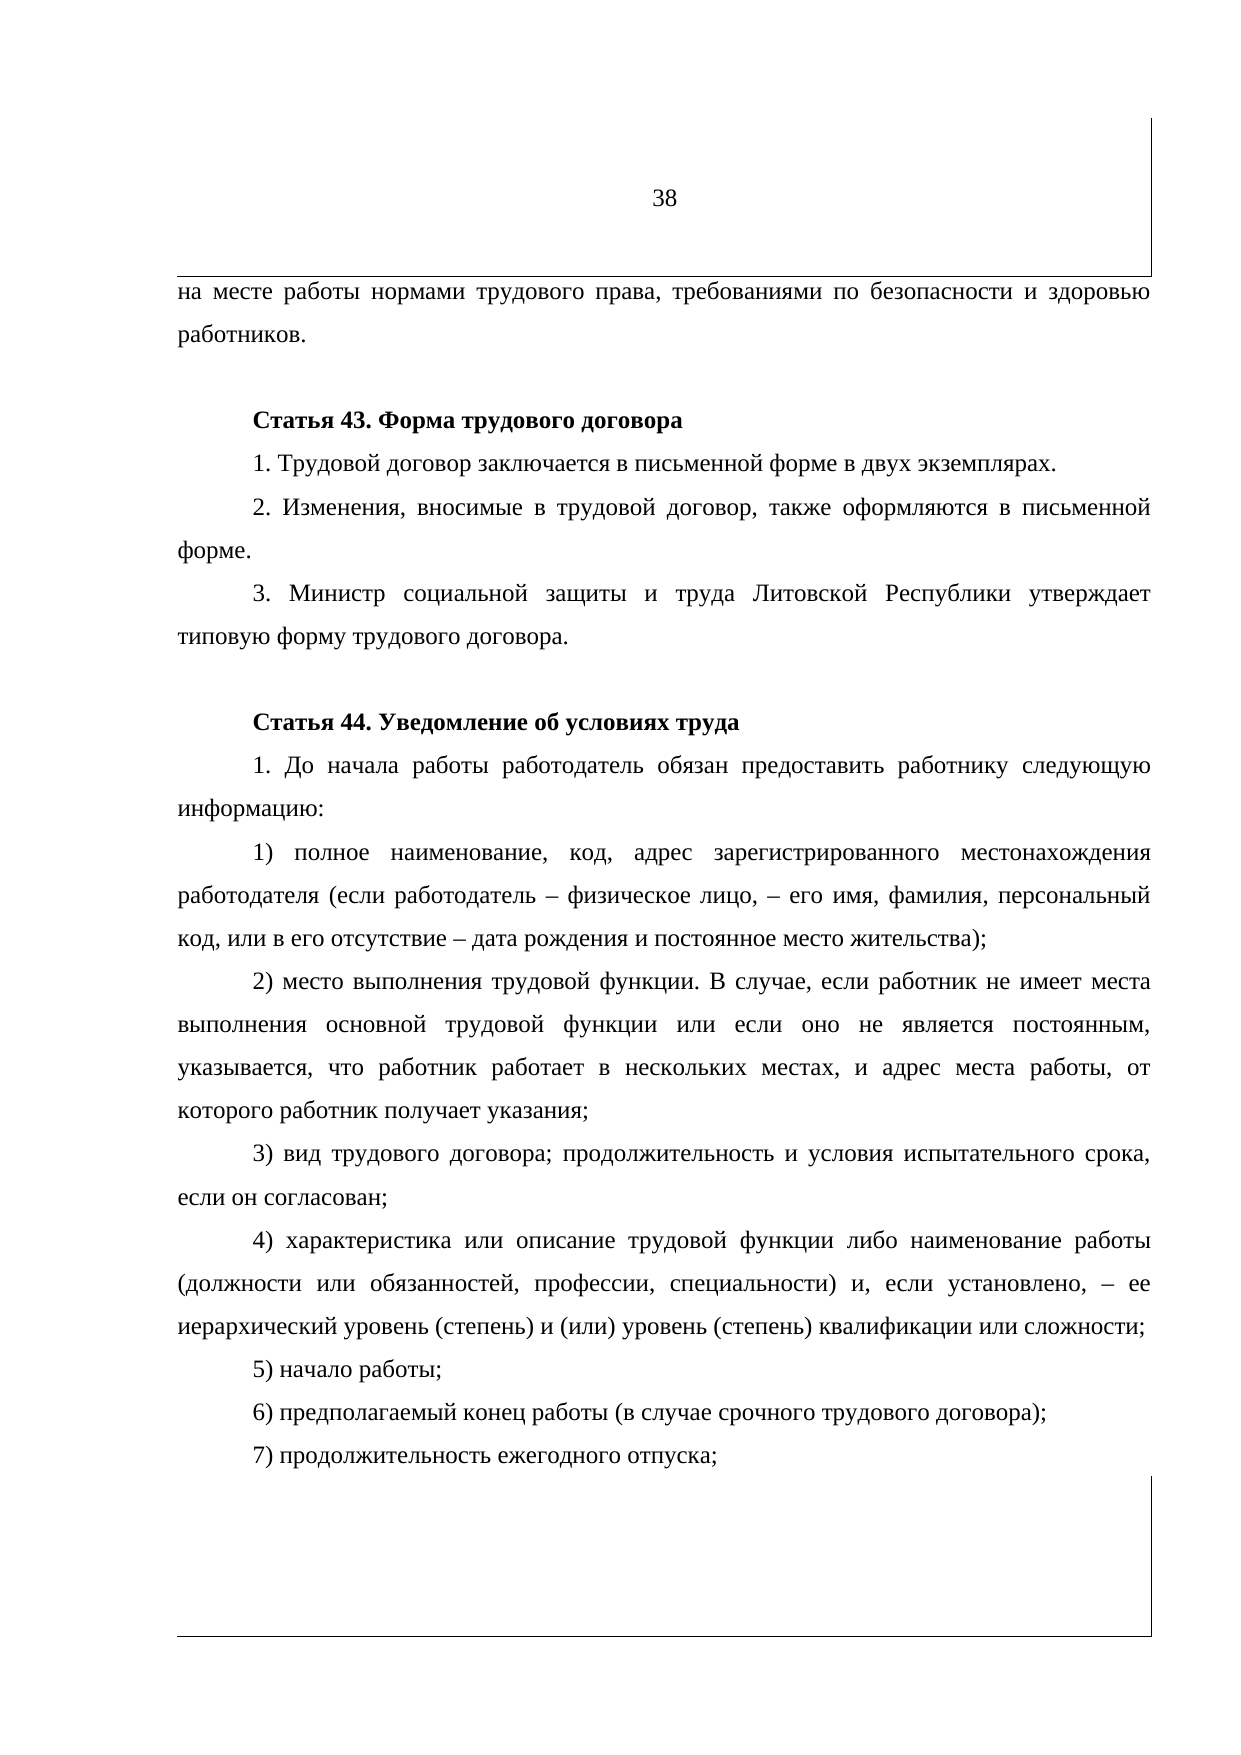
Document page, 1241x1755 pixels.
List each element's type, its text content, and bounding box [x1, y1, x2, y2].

text 7) продолжительность ежегодного отпуска; [177, 1440, 1152, 1469]
text 1. До начала работы работодатель обязан предоставить работнику следующую информацию: [177, 750, 1152, 822]
text 5) начало работы; [177, 1354, 1152, 1383]
text 3. Министр социальной защиты и труда Литовской Республики утверждает типовую форму трудового договора. [177, 578, 1152, 650]
text 6) предполагаемый конец работы (в случае срочного трудового договора); [177, 1397, 1152, 1426]
text 2. Изменения, вносимые в трудовой договор, также оформляются в письменной форме. [177, 492, 1152, 563]
text 3) вид трудового договора; продолжительность и условия испытательного срока, если он согласован; [177, 1138, 1152, 1210]
text 1) полное наименование, код, адрес зарегистрированного местонахождения работодателя (если работодатель – физическое лицо, – его имя, фамилия, персональный код, или в его отсутствие – дата рождения и постоянное место жительства); [177, 837, 1152, 952]
text 1. Трудовой договор заключается в письменной форме в двух экземплярах. [177, 448, 1152, 477]
text 2) место выполнения трудовой функции. В случае, если работник не имеет места выполнения основной трудовой функции или если оно не является постоянным, указывается, что работник работает в нескольких местах, и адрес места работы, от которого работник получает указания; [177, 966, 1152, 1124]
text 4) характеристика или описание трудовой функции либо наименование работы (должности или обязанностей, профессии, специальности) и, если установлено, – ее иерархический уровень (степень) и (или) уровень (степень) квалификации или сложности; [177, 1225, 1152, 1340]
subtitle Статья 43. Форма трудового договора [177, 405, 1152, 434]
text на месте работы нормами трудового права, требованиями по безопасности и здоровью работников. [177, 276, 1152, 348]
subtitle Статья 44. Уведомление об условиях труда [177, 707, 1152, 736]
